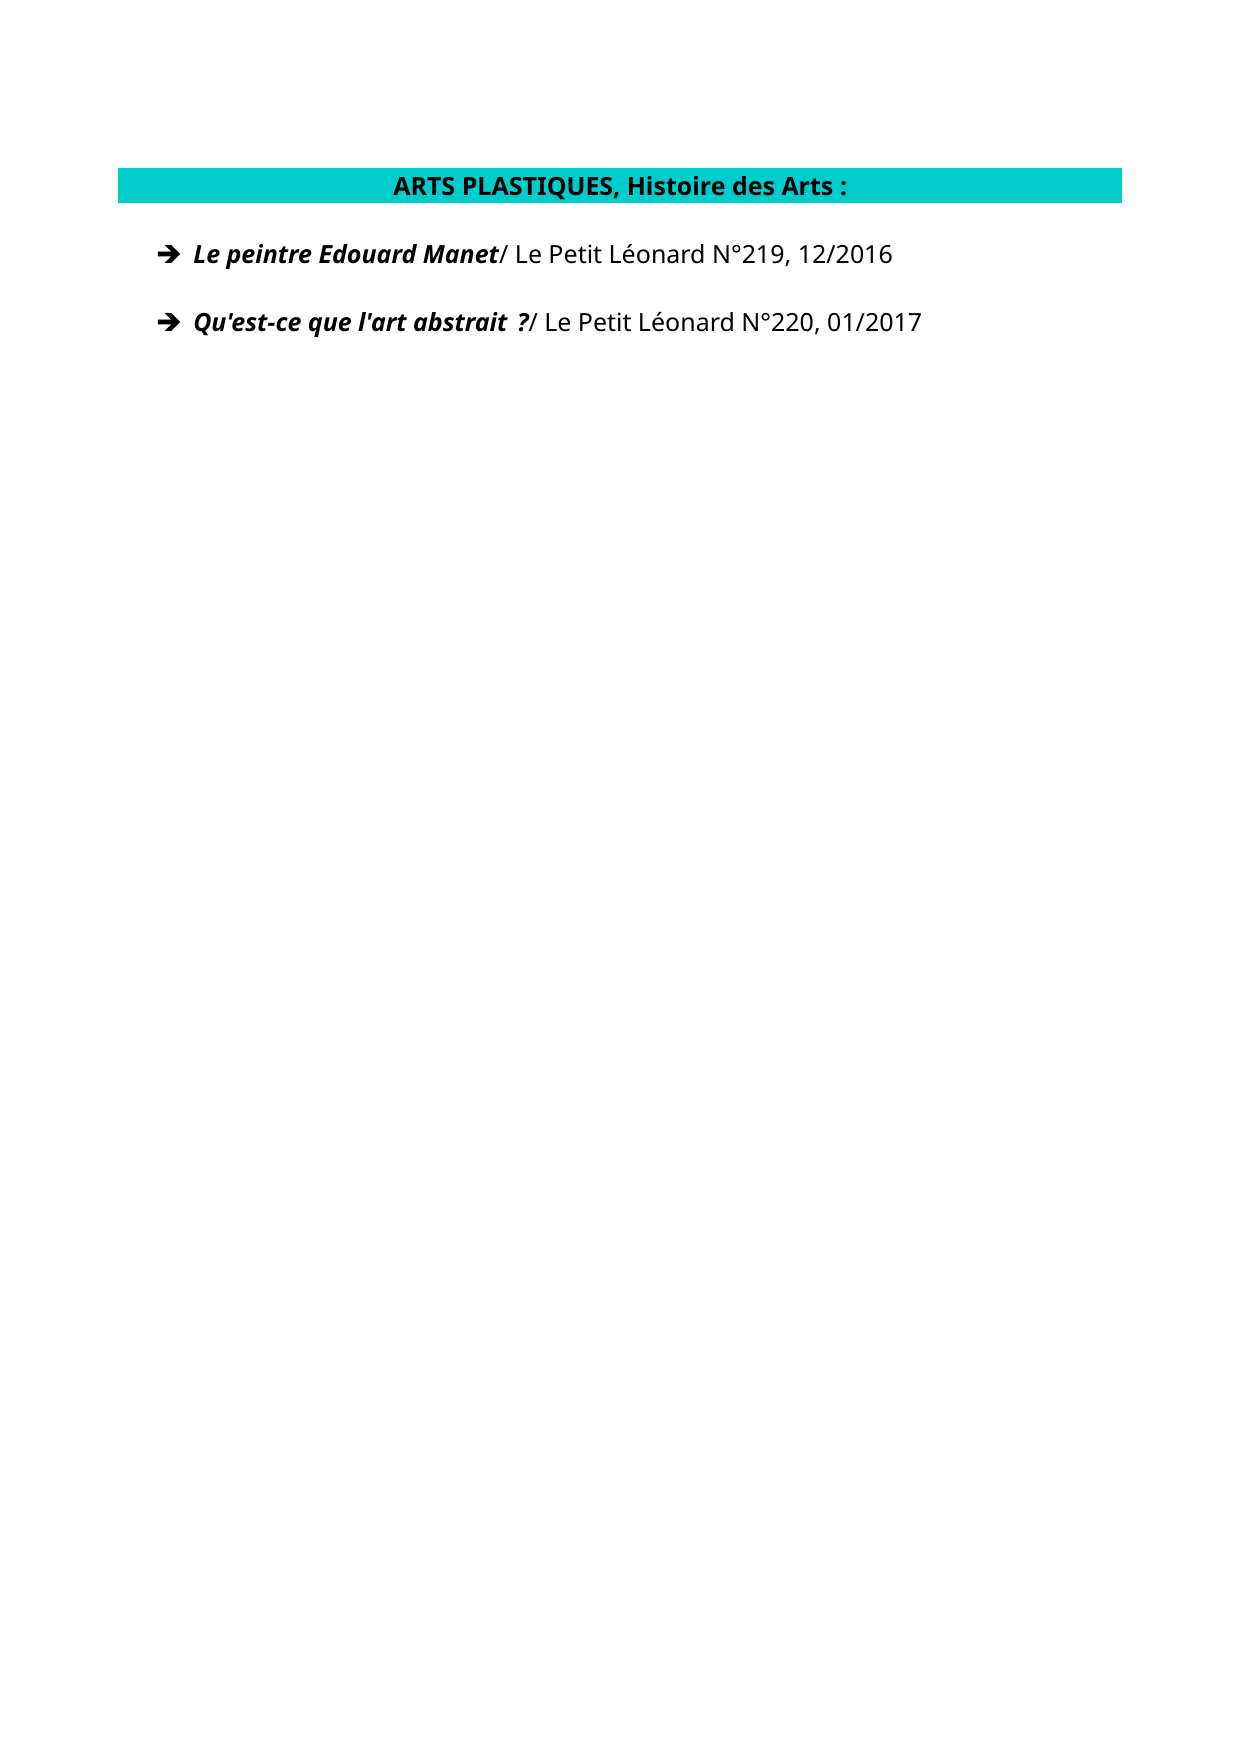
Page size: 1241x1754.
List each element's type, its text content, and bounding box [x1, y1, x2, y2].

text ARTS PLASTIQUES, Histoire des Arts : [118, 168, 1122, 203]
list Qu'est-ce que l'art abstrait ?/ Le Petit Léonard N°220, 01/2017 [156, 305, 1122, 339]
list Le peintre Edouard Manet/ Le Petit Léonard N°219, 12/2016 [156, 237, 1122, 271]
